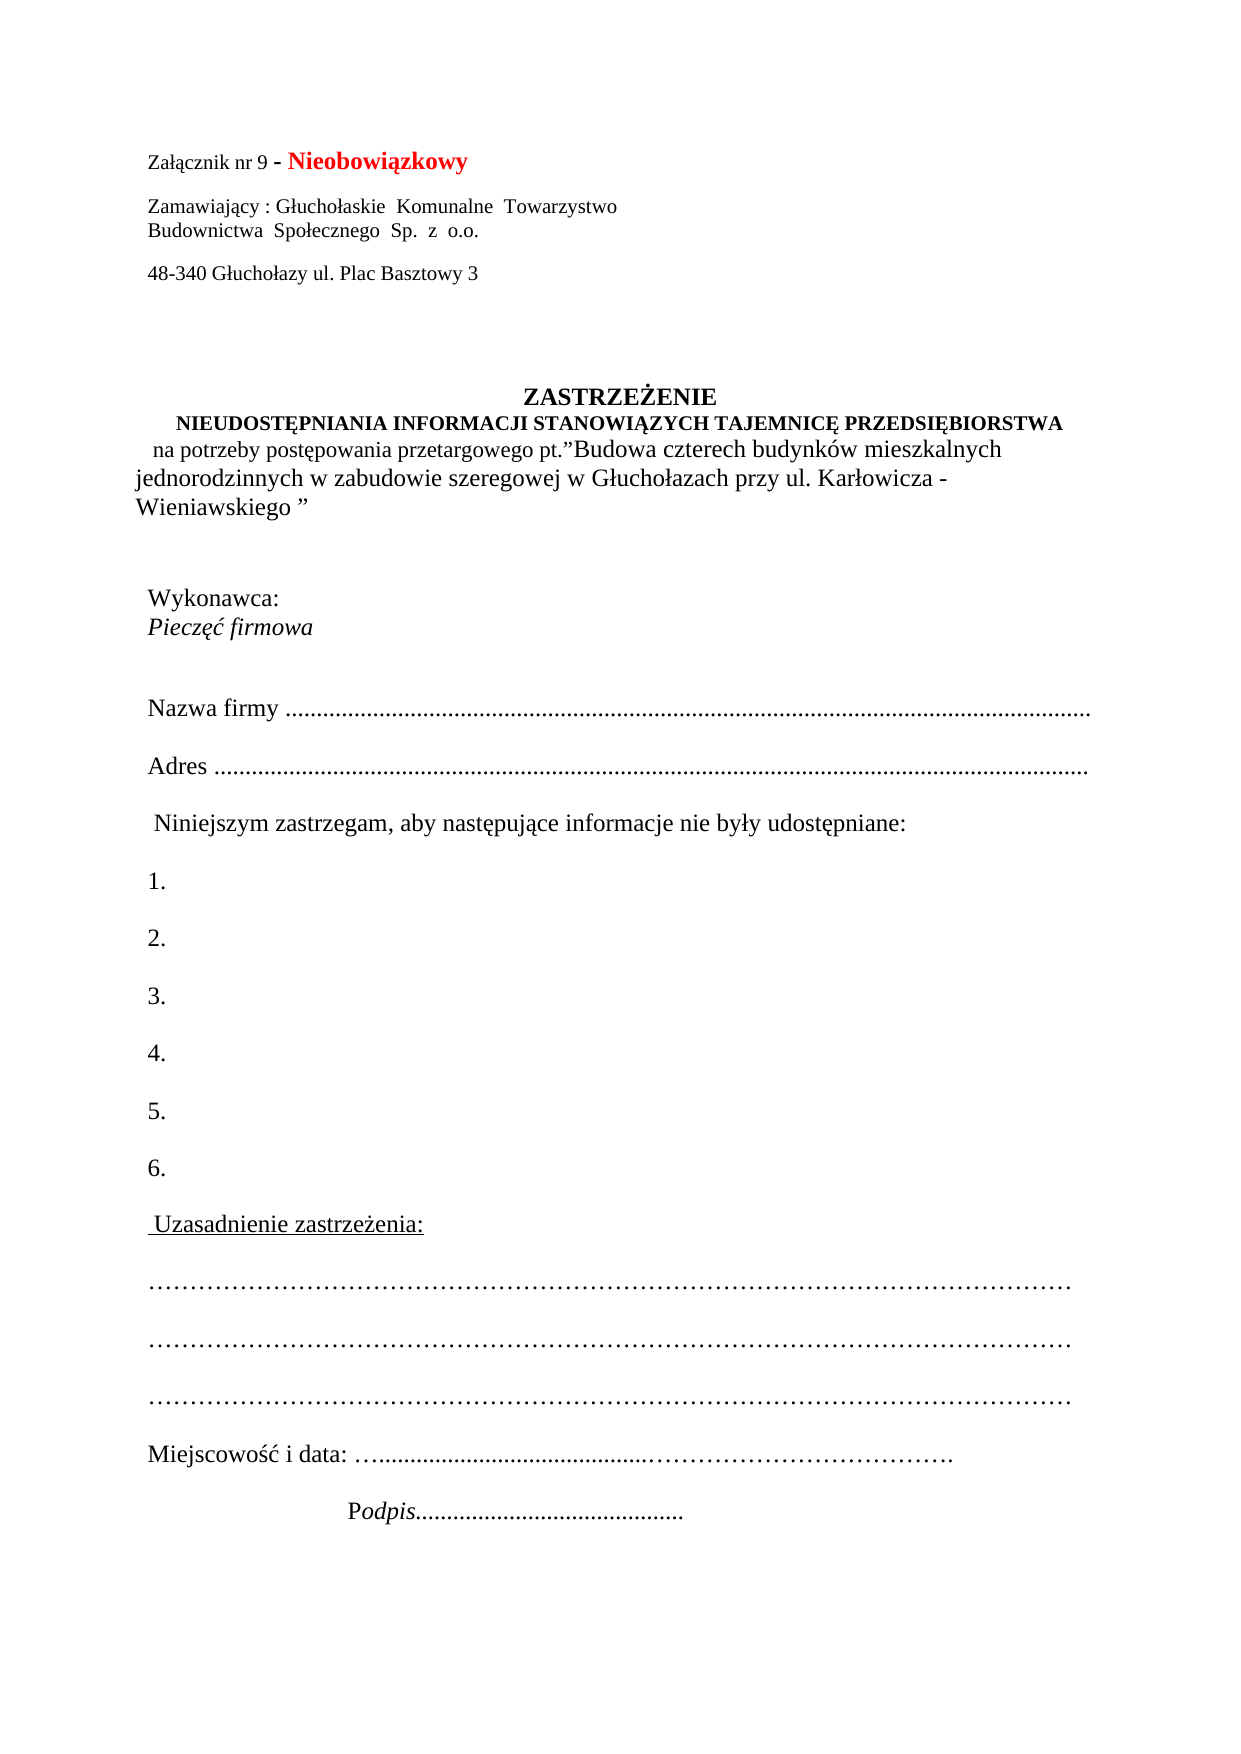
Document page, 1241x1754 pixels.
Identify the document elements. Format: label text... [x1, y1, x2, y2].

text Podpis........................................... [147, 1496, 1074, 1525]
text 5. [147, 1096, 1105, 1125]
subtitle ZASTRZEŻENIE [164, 382, 1076, 410]
text Wieniawskiego ” [135, 492, 1105, 521]
text Zamawiający : Głuchołaskie Komunalne Towarzystwo Budownictwa Społecznego Sp. z o.o. [147, 193, 659, 242]
text Nazwa firmy ................................................................................................................................. [147, 693, 1105, 722]
text 2. [147, 923, 1105, 952]
text 48-340 Głuchołazy ul. Plac Basztowy 3 [147, 261, 659, 285]
text ………………………………………………………………………………………………… [147, 1324, 1105, 1352]
text 3. [147, 981, 1105, 1010]
text Wykonawca: [147, 583, 1105, 612]
text Niniejszym zastrzegam, aby następujące informacje nie były udostępniane: 1. [147, 808, 920, 895]
subtitle Załącznik nr 9 - Nieobowiązkowy [147, 146, 1105, 174]
text ………………………………………………………………………………………………… Miejscowość i data: …...........................................………………………………. [147, 1381, 1074, 1467]
text Uzasadnienie zastrzeżenia: [147, 1209, 1105, 1237]
text Adres ............................................................................................................................................ [147, 751, 1105, 780]
text na potrzeby postępowania przetargowego pt.”Budowa czterech budynków mieszkalnych jednorodzinnych w zabudowie szeregowej w Głuchołazach przy ul. Karłowicza - [135, 434, 1105, 492]
text 4. [147, 1038, 1105, 1067]
text 6. [147, 1153, 1105, 1182]
text Pieczęć firmowa [147, 612, 1105, 641]
text NIEUDOSTĘPNIANIA INFORMACJI STANOWIĄZYCH TAJEMNICĘ PRZEDSIĘBIORSTWA [164, 411, 1076, 434]
text ………………………………………………………………………………………………… [147, 1266, 1105, 1295]
